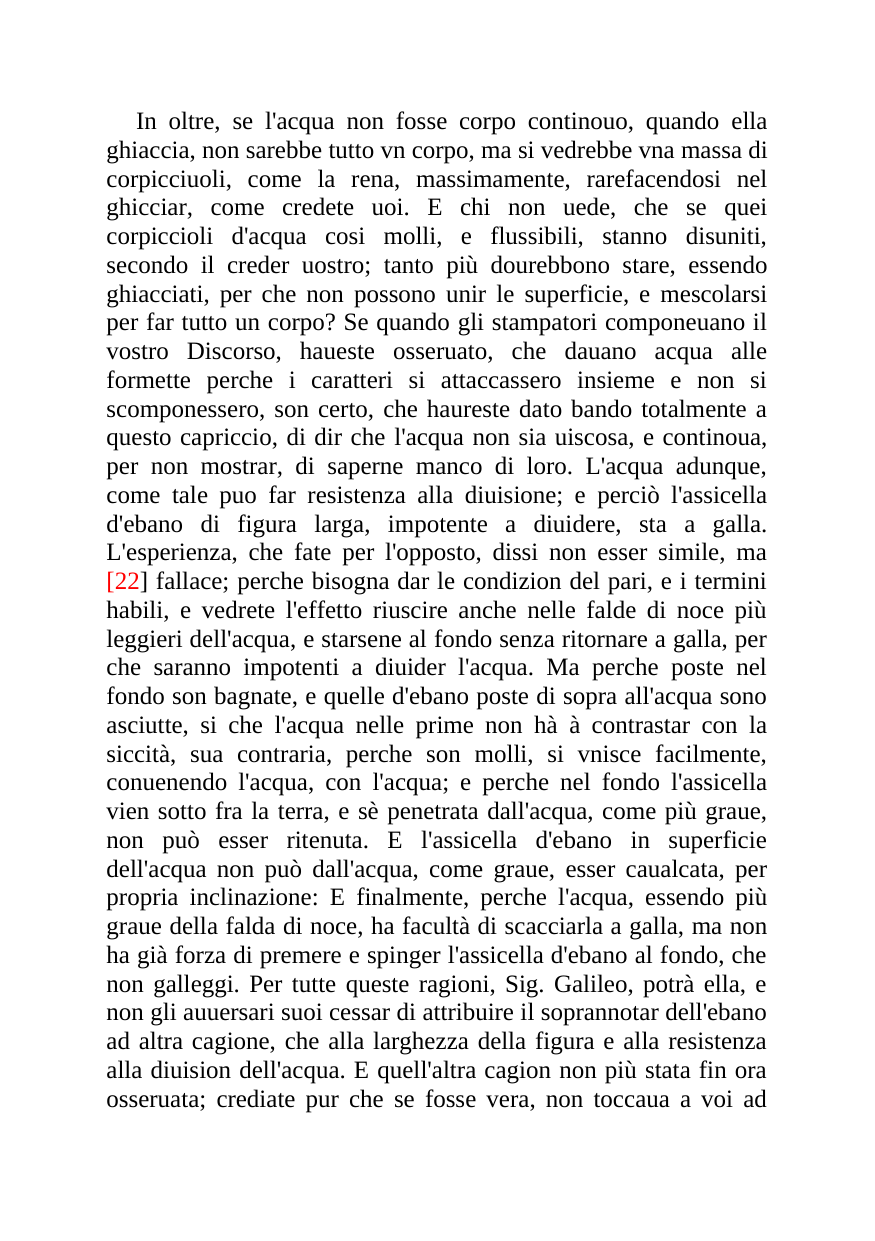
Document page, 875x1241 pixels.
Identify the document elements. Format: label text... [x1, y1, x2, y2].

text In oltre, se l'acqua non fosse corpo continouo, quando ella ghiaccia, non sarebbe tutto vn corpo, ma si vedrebbe vna massa di corpicciuoli, come la rena, massimamente, rarefacendosi nel ghicciar, come credete uoi. E chi non uede, che se quei corpiccioli d'acqua cosi molli, e flussibili, stanno disuniti, secondo il creder uostro; tanto più dourebbono stare, essendo ghiacciati, per che non possono unir le superficie, e mescolarsi per far tutto un corpo? Se quando gli stampatori componeuano il vostro Discorso, haueste osseruato, che dauano acqua alle formette perche i caratteri si attaccassero insieme e non si scomponessero, son certo, che haureste dato bando totalmente a questo capriccio, di dir che l'acqua non sia uiscosa, e continoua, per non mostrar, di saperne manco di loro. L'acqua adunque, come tale puo far resistenza alla diuisione; e perciò l'assicella d'ebano di figura larga, impotente a diuidere, sta a galla. L'esperienza, che fate per l'opposto, dissi non esser simile, ma [22] fallace; perche bisogna dar le condizion del pari, e i termini habili, e vedrete l'effetto riuscire anche nelle falde di noce più leggieri dell'acqua, e starsene al fondo senza ritornare a galla, per che saranno impotenti a diuider l'acqua. Ma perche poste nel fondo son bagnate, e quelle d'ebano poste di sopra all'acqua sono asciutte, si che l'acqua nelle prime non hà à contrastar con la siccità, sua contraria, perche son molli, si vnisce facilmente, conuenendo l'acqua, con l'acqua; e perche nel fondo l'assicella vien sotto fra la terra, e sè penetrata dall'acqua, come più graue, non può esser ritenuta. E l'assicella d'ebano in superficie dell'acqua non può dall'acqua, come graue, esser caualcata, per propria inclinazione: E finalmente, perche l'acqua, essendo più graue della falda di noce, ha facultà di scacciarla a galla, ma non ha già forza di premere e spinger l'assicella d'ebano al fondo, che non galleggi. Per tutte queste ragioni, Sig. Galileo, potrà ella, e non gli auuersari suoi cessar di attribuire il soprannotar dell'ebano ad altra cagione, che alla larghezza della figura e alla resistenza alla diuision dell'acqua. E quell'altra cagion non più stata fin ora osseruata; crediate pur che se fosse vera, non toccaua a voi ad [106, 106, 768, 1112]
